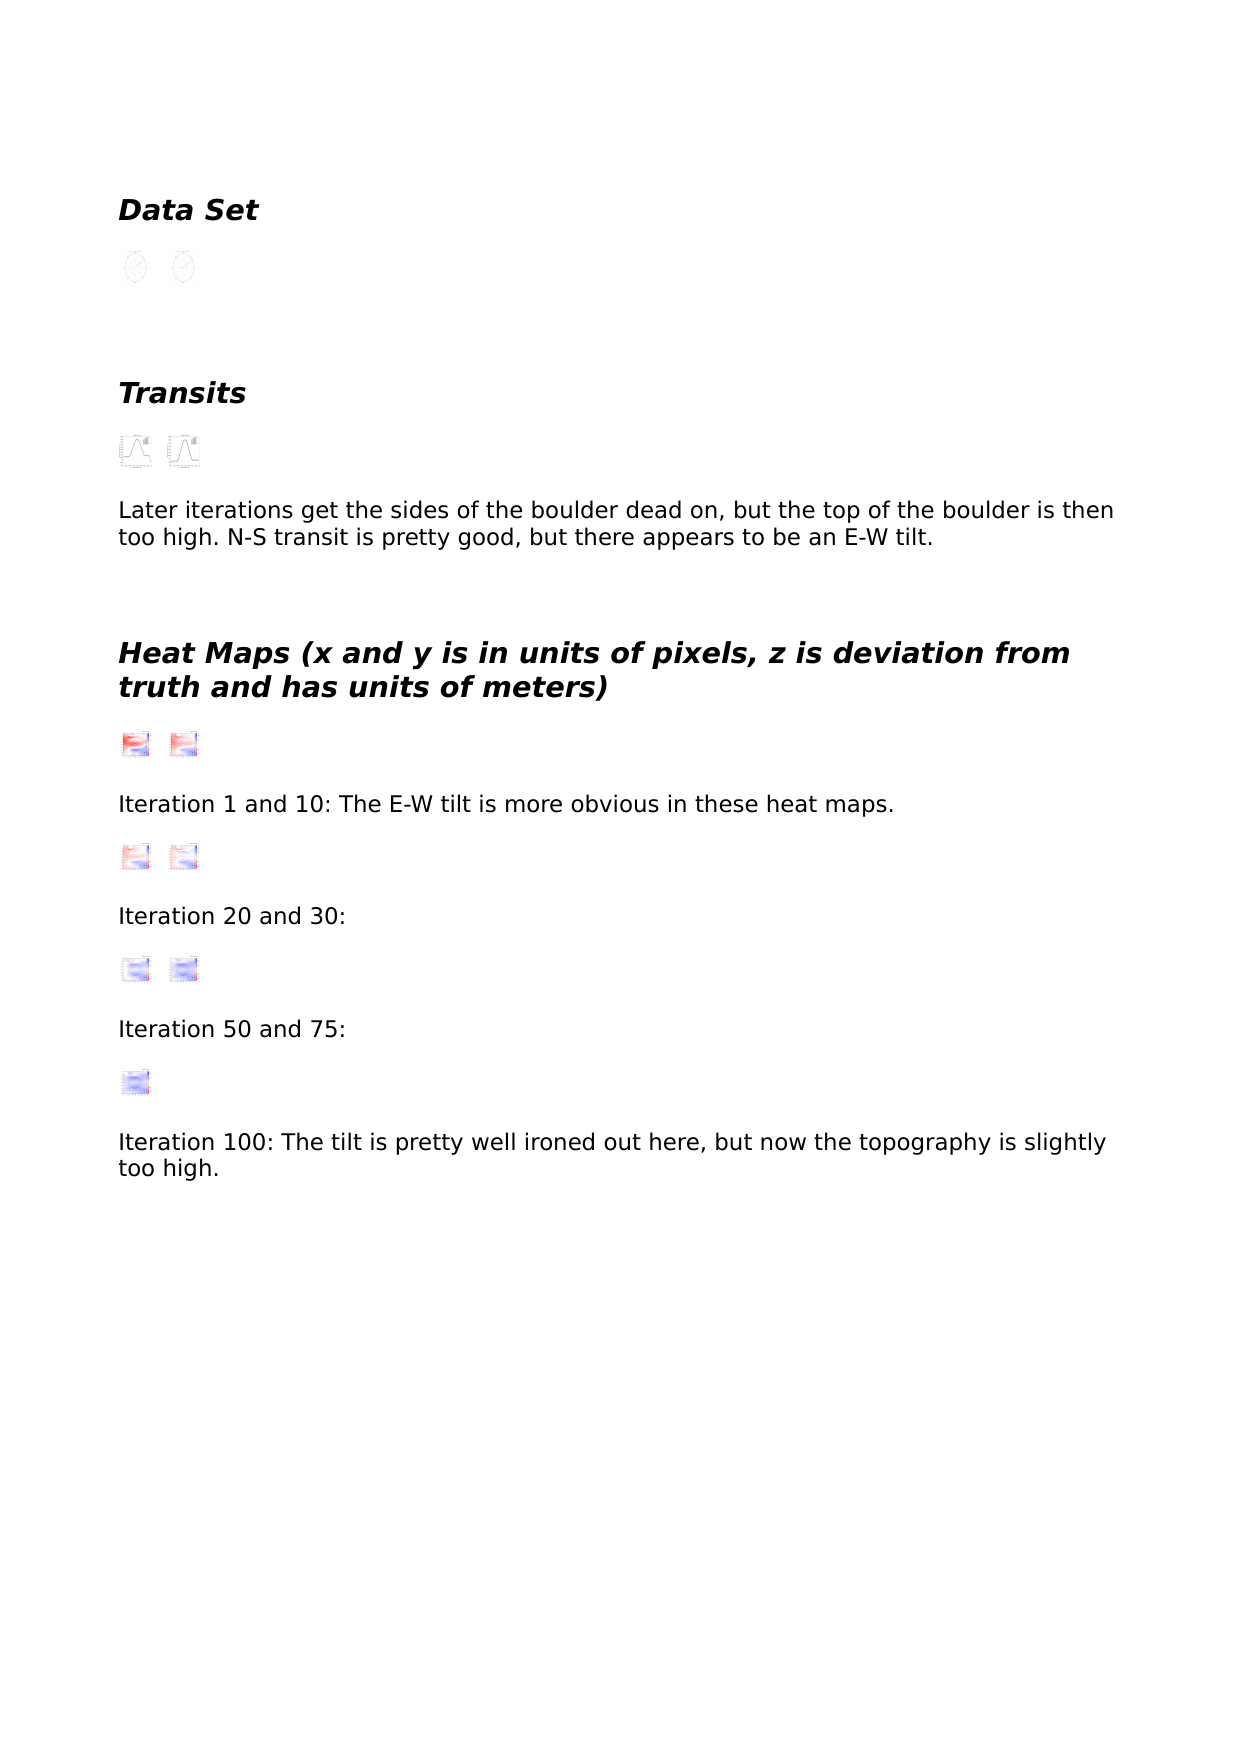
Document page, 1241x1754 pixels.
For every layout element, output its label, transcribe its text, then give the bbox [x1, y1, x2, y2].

picture [118, 953, 152, 987]
picture [166, 728, 200, 762]
picture [118, 251, 152, 285]
text Later iterations get the sides of the boulder dead on, but the top of the boulder is then too high. N-S transit is pretty good, but there appears to be an E-W tilt. [118, 497, 1122, 550]
picture [166, 953, 200, 987]
text Iteration 1 and 10: The E-W tilt is more obvious in these heat maps. [118, 791, 1122, 817]
subtitle Data Set [118, 193, 1122, 227]
picture [118, 434, 152, 468]
subtitle Transits [118, 377, 1122, 410]
text Iteration 20 and 30: [118, 903, 1122, 930]
picture [118, 1066, 152, 1100]
text Iteration 50 and 75: [118, 1016, 1122, 1043]
text Iteration 100: The tilt is pretty well ironed out here, but now the topography is slightly too high. [118, 1129, 1122, 1182]
picture [166, 251, 200, 285]
picture [118, 728, 152, 762]
subtitle Heat Maps (x and y is in units of pixels, z is deviation from truth and has units of meters) [118, 637, 1122, 704]
picture [118, 841, 152, 875]
picture [166, 434, 200, 468]
picture [166, 841, 200, 875]
